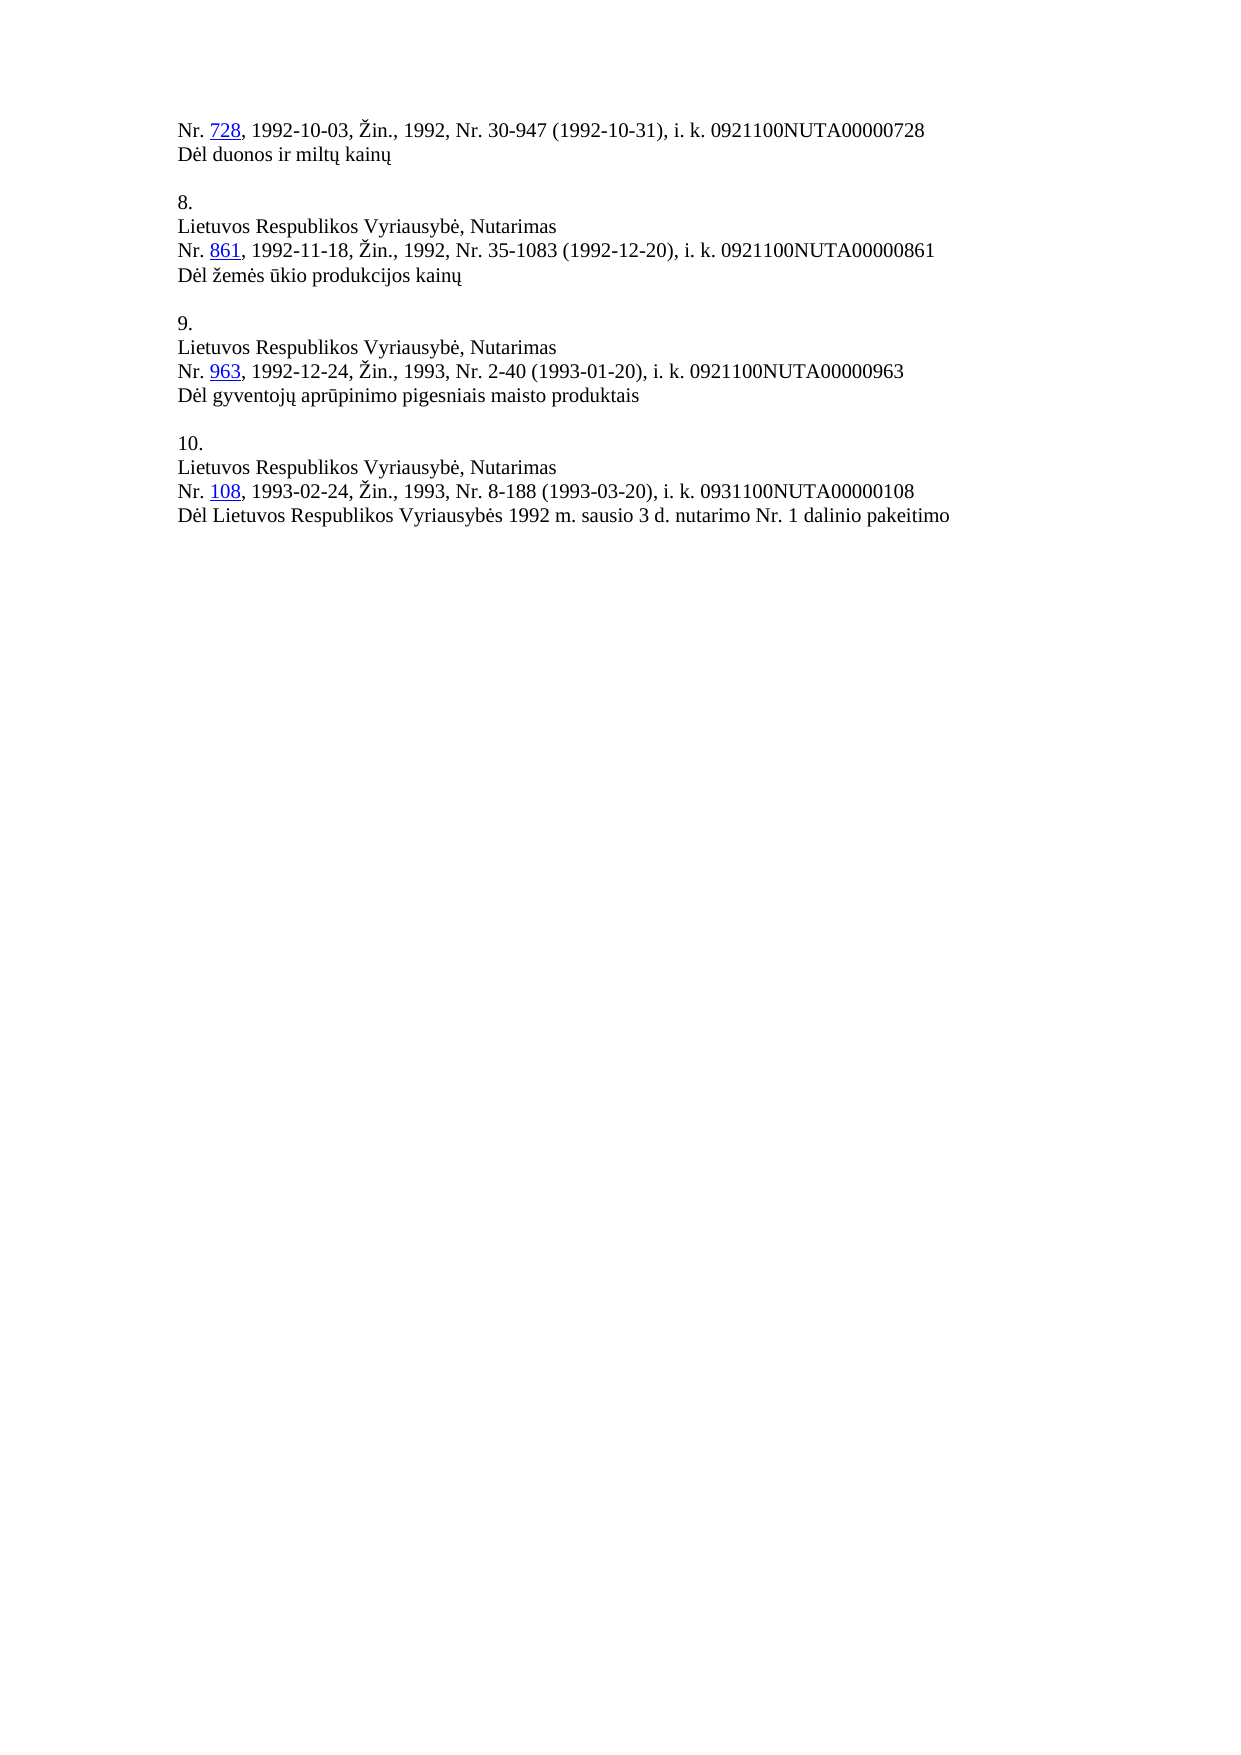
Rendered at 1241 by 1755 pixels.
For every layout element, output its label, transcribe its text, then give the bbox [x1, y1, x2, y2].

text Nr. 861, 1992-11-18, Žin., 1992, Nr. 35-1083 (1992-12-20), i. k. 0921100NUTA00000861 [177, 238, 1181, 262]
text Nr. 108, 1993-02-24, Žin., 1993, Nr. 8-188 (1993-03-20), i. k. 0931100NUTA00000108 [177, 479, 1181, 503]
text Lietuvos Respublikos Vyriausybė, Nutarimas [177, 455, 1181, 479]
text 8. [177, 190, 1181, 214]
text Dėl Lietuvos Respublikos Vyriausybės 1992 m. sausio 3 d. nutarimo Nr. 1 dalinio pakeitimo [177, 503, 1181, 527]
text Dėl gyventojų aprūpinimo pigesniais maisto produktais [177, 383, 1181, 407]
text Lietuvos Respublikos Vyriausybė, Nutarimas [177, 214, 1181, 238]
text 9. [177, 311, 1181, 335]
text Dėl žemės ūkio produkcijos kainų [177, 262, 1181, 287]
text Dėl duonos ir miltų kainų [177, 142, 1181, 166]
text Nr. 728, 1992-10-03, Žin., 1992, Nr. 30-947 (1992-10-31), i. k. 0921100NUTA00000728 [177, 118, 1181, 142]
text 10. [177, 431, 1181, 455]
text Nr. 963, 1992-12-24, Žin., 1993, Nr. 2-40 (1993-01-20), i. k. 0921100NUTA00000963 [177, 359, 1181, 383]
text Lietuvos Respublikos Vyriausybė, Nutarimas [177, 335, 1181, 359]
